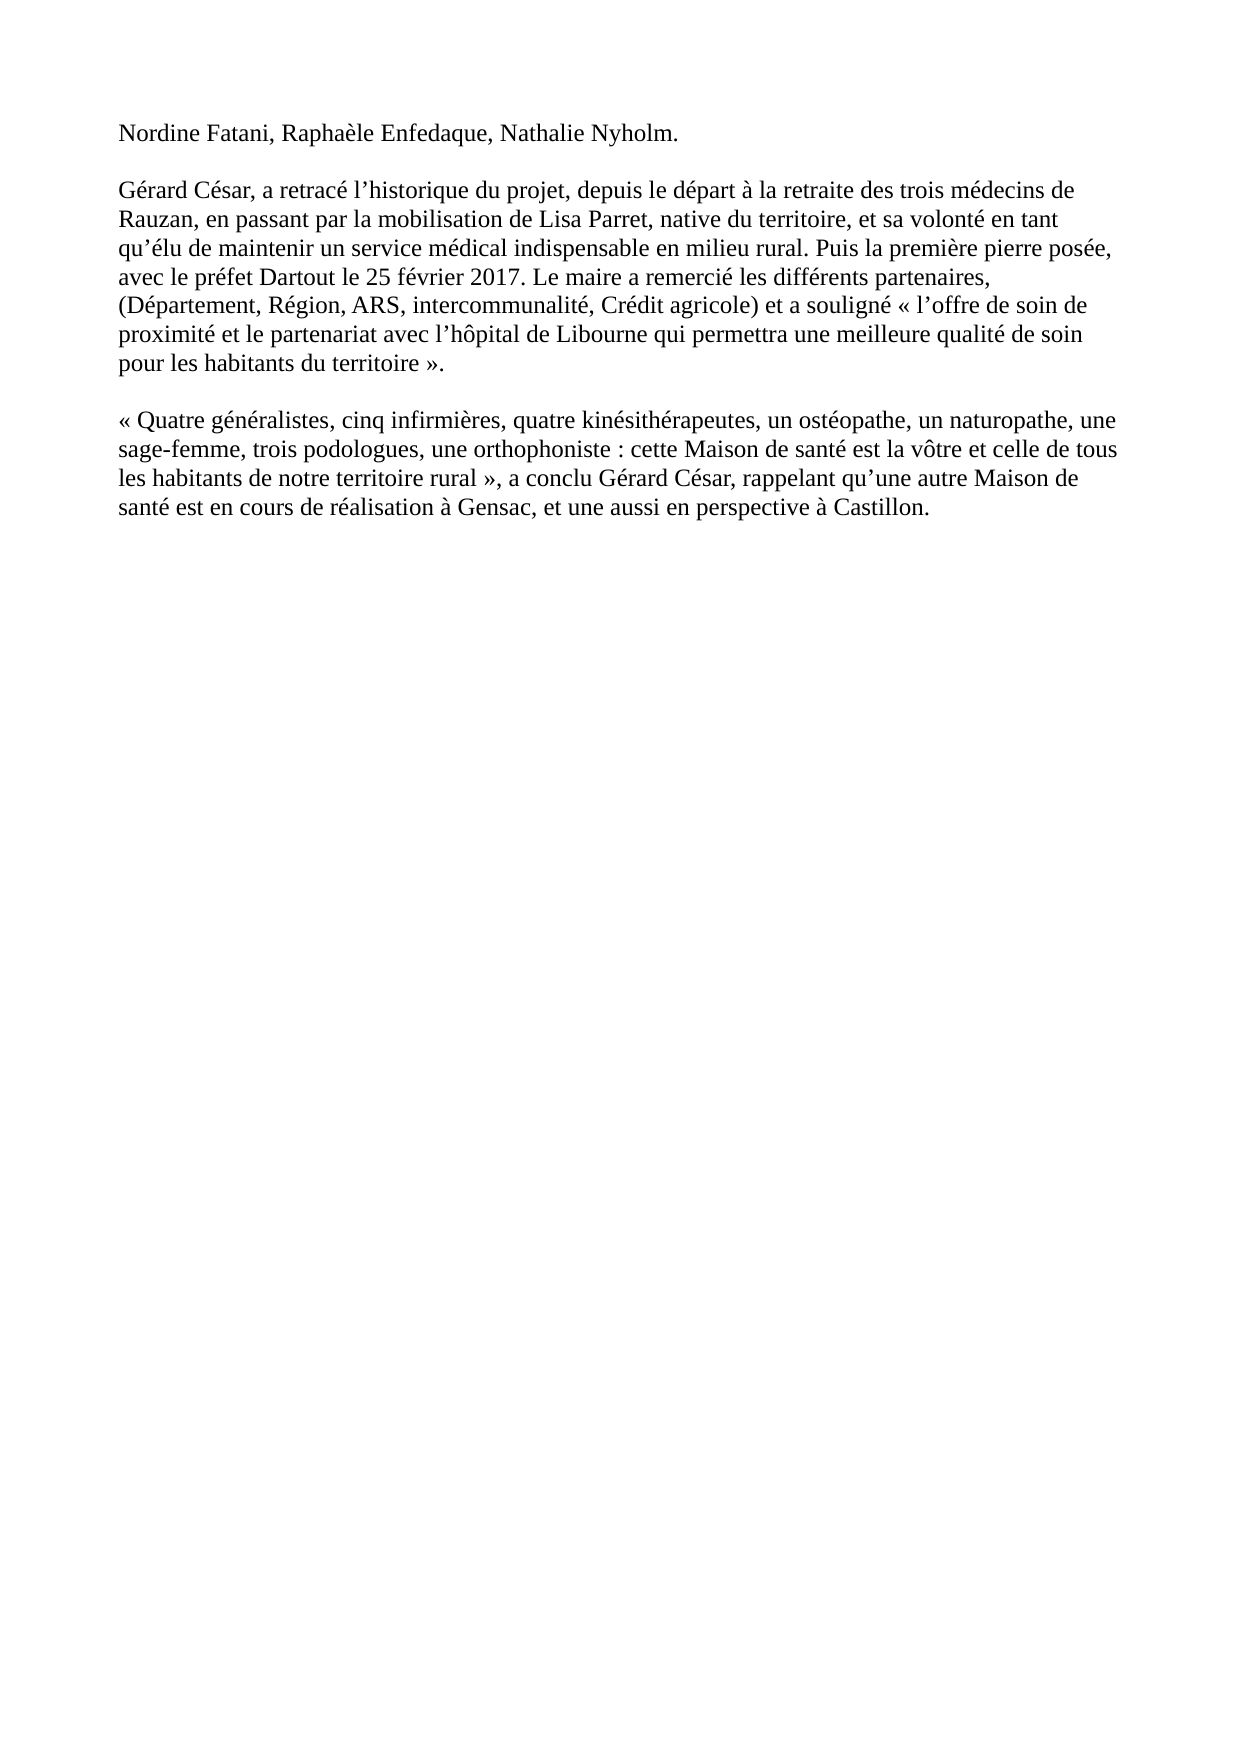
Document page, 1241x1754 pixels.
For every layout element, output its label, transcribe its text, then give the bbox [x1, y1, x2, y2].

text Nordine Fatani, Raphaèle Enfedaque, Nathalie Nyholm. [118, 118, 1122, 147]
text Gérard César, a retracé l’historique du projet, depuis le départ à la retraite des trois médecins de Rauzan, en passant par la mobilisation de Lisa Parret, native du territoire, et sa volonté en tant qu’élu de maintenir un service médical indispensable en milieu rural. Puis la première pierre posée, avec le préfet Dartout le 25 février 2017. Le maire a remercié les différents partenaires, (Département, Région, ARS, intercommunalité, Crédit agricole) et a souligné « l’offre de soin de proximité et le partenariat avec l’hôpital de Libourne qui permettra une meilleure qualité de soin pour les habitants du territoire ». [118, 176, 1122, 377]
text « Quatre généralistes, cinq infirmières, quatre kinésithérapeutes, un ostéopathe, un naturopathe, une sage-femme, trois podologues, une orthophoniste : cette Maison de santé est la vôtre et celle de tous les habitants de notre territoire rural », a conclu Gérard César, rappelant qu’une autre Maison de santé est en cours de réalisation à Gensac, et une aussi en perspective à Castillon. [118, 406, 1122, 521]
